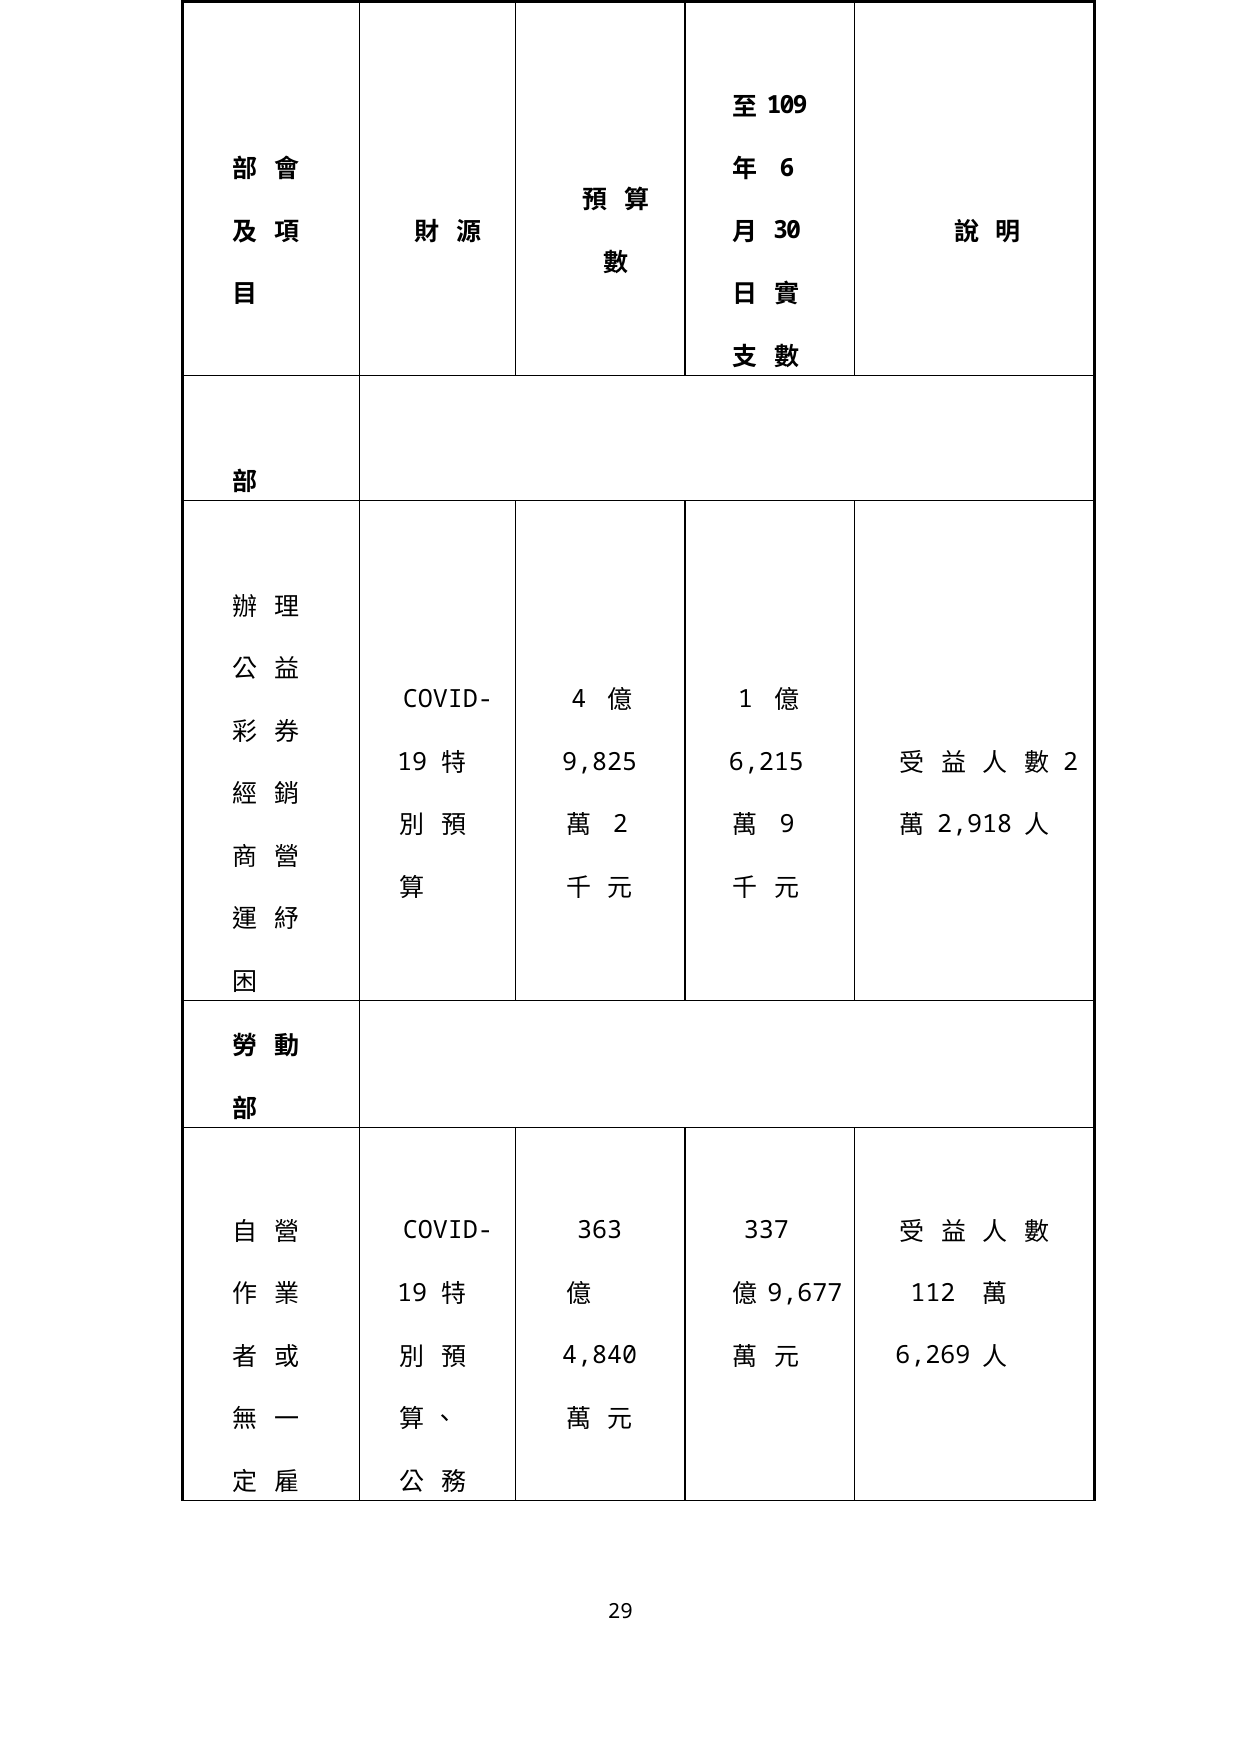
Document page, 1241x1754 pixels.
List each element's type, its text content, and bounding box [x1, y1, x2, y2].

table_cell 4億9,825萬2千元 [516, 501, 684, 1000]
table_header 至109年6月30日實支數 [686, 3, 854, 375]
table_cell 部 [184, 376, 359, 500]
table_cell 363億4,840萬元 [516, 1128, 684, 1500]
table_cell [360, 376, 1093, 500]
table_header 預算數 [516, 3, 684, 375]
table_cell 337億9,677萬元 [686, 1128, 854, 1500]
table_cell 受益人數112萬6,269人 [855, 1128, 1093, 1500]
table_cell 勞動部 [184, 1001, 359, 1127]
table_header 部會及項目 [184, 3, 359, 375]
table_cell COVID-19特別預算、公務 [360, 1128, 515, 1500]
table_cell COVID-19特別預算 [360, 501, 515, 1000]
table_cell [360, 1001, 1093, 1127]
table_cell 自營作業者或無一定雇 [184, 1128, 359, 1500]
table_cell 1億6,215萬9千元 [686, 501, 854, 1000]
table_cell 辦理公益彩券經銷商營運紓困 [184, 501, 359, 1000]
table_header 財源 [360, 3, 515, 375]
table_cell 受益人數2萬2,918人 [855, 501, 1093, 1000]
table_header 說明 [855, 3, 1093, 375]
